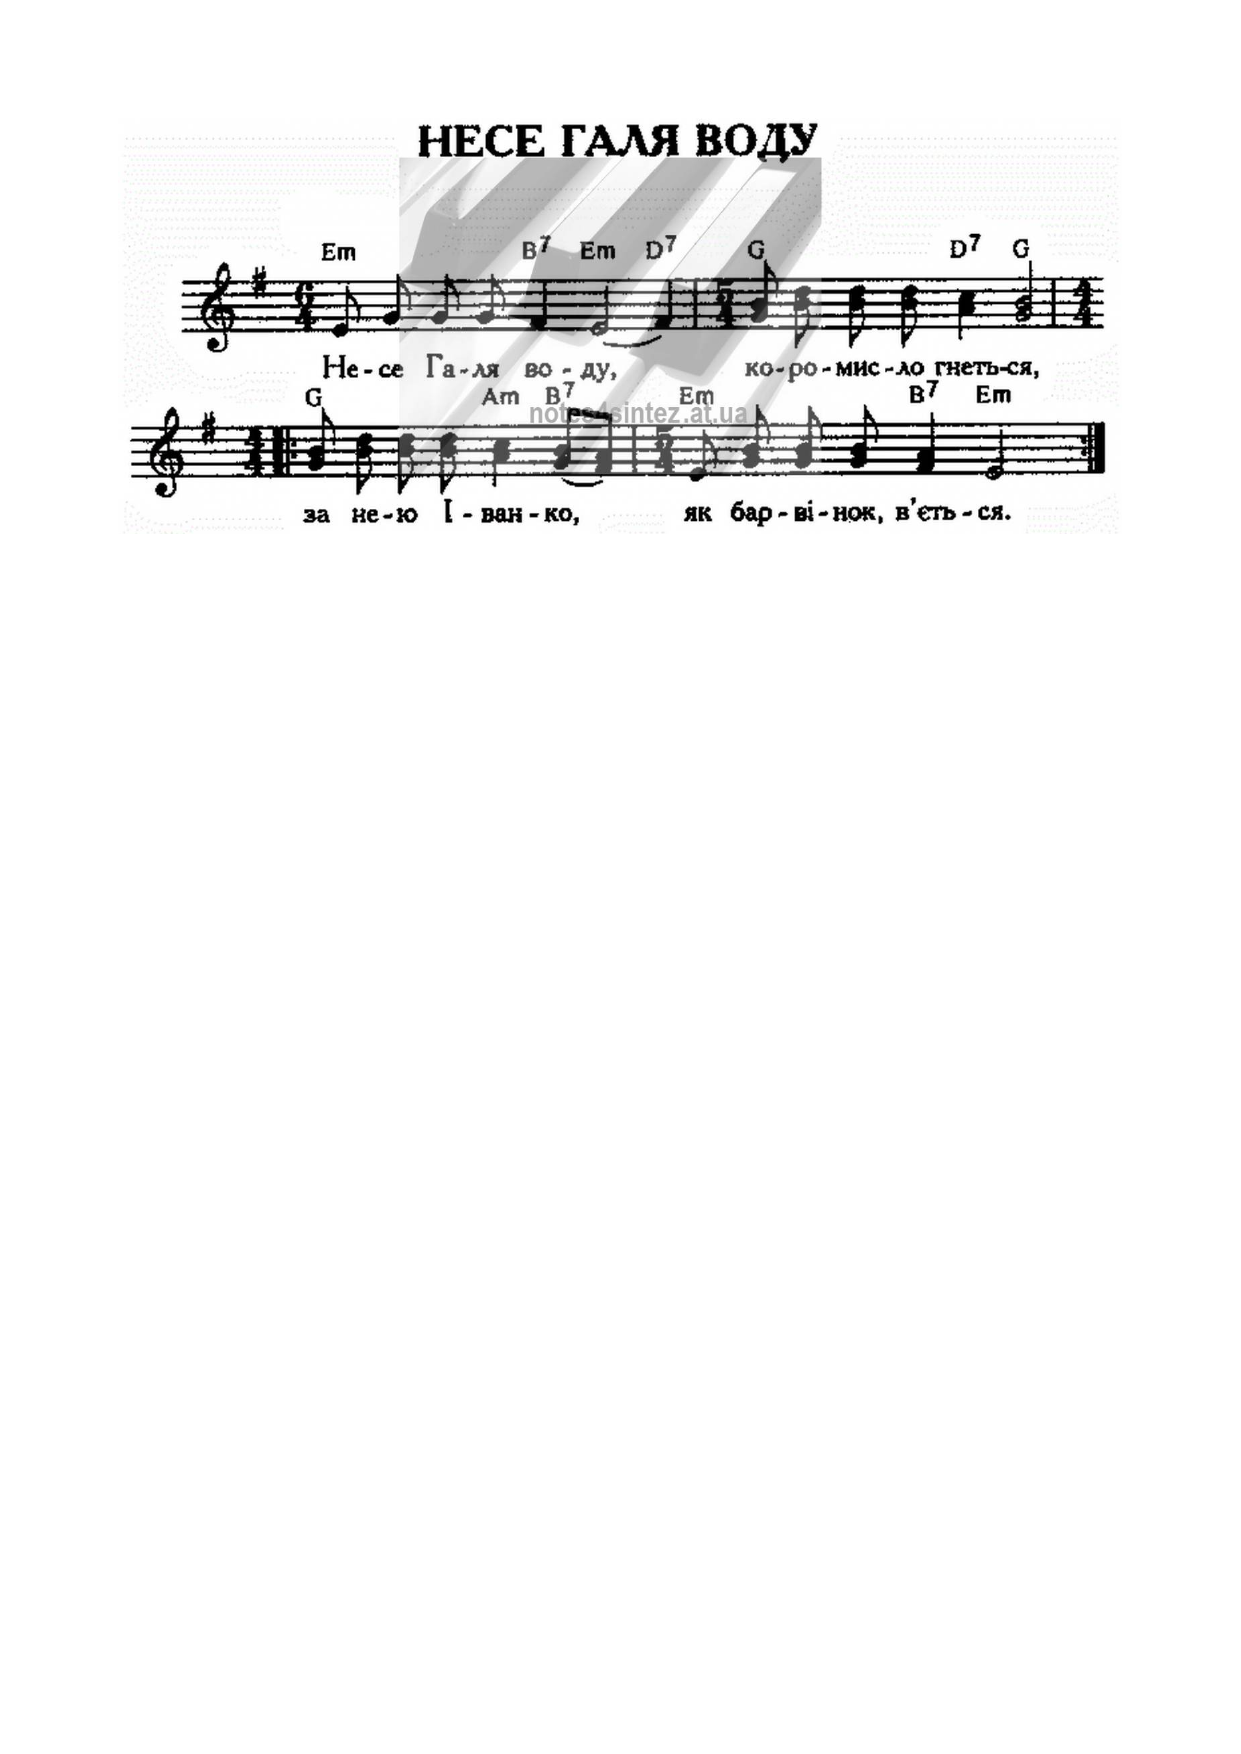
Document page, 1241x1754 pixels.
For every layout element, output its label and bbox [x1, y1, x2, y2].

picture [118, 118, 1123, 534]
